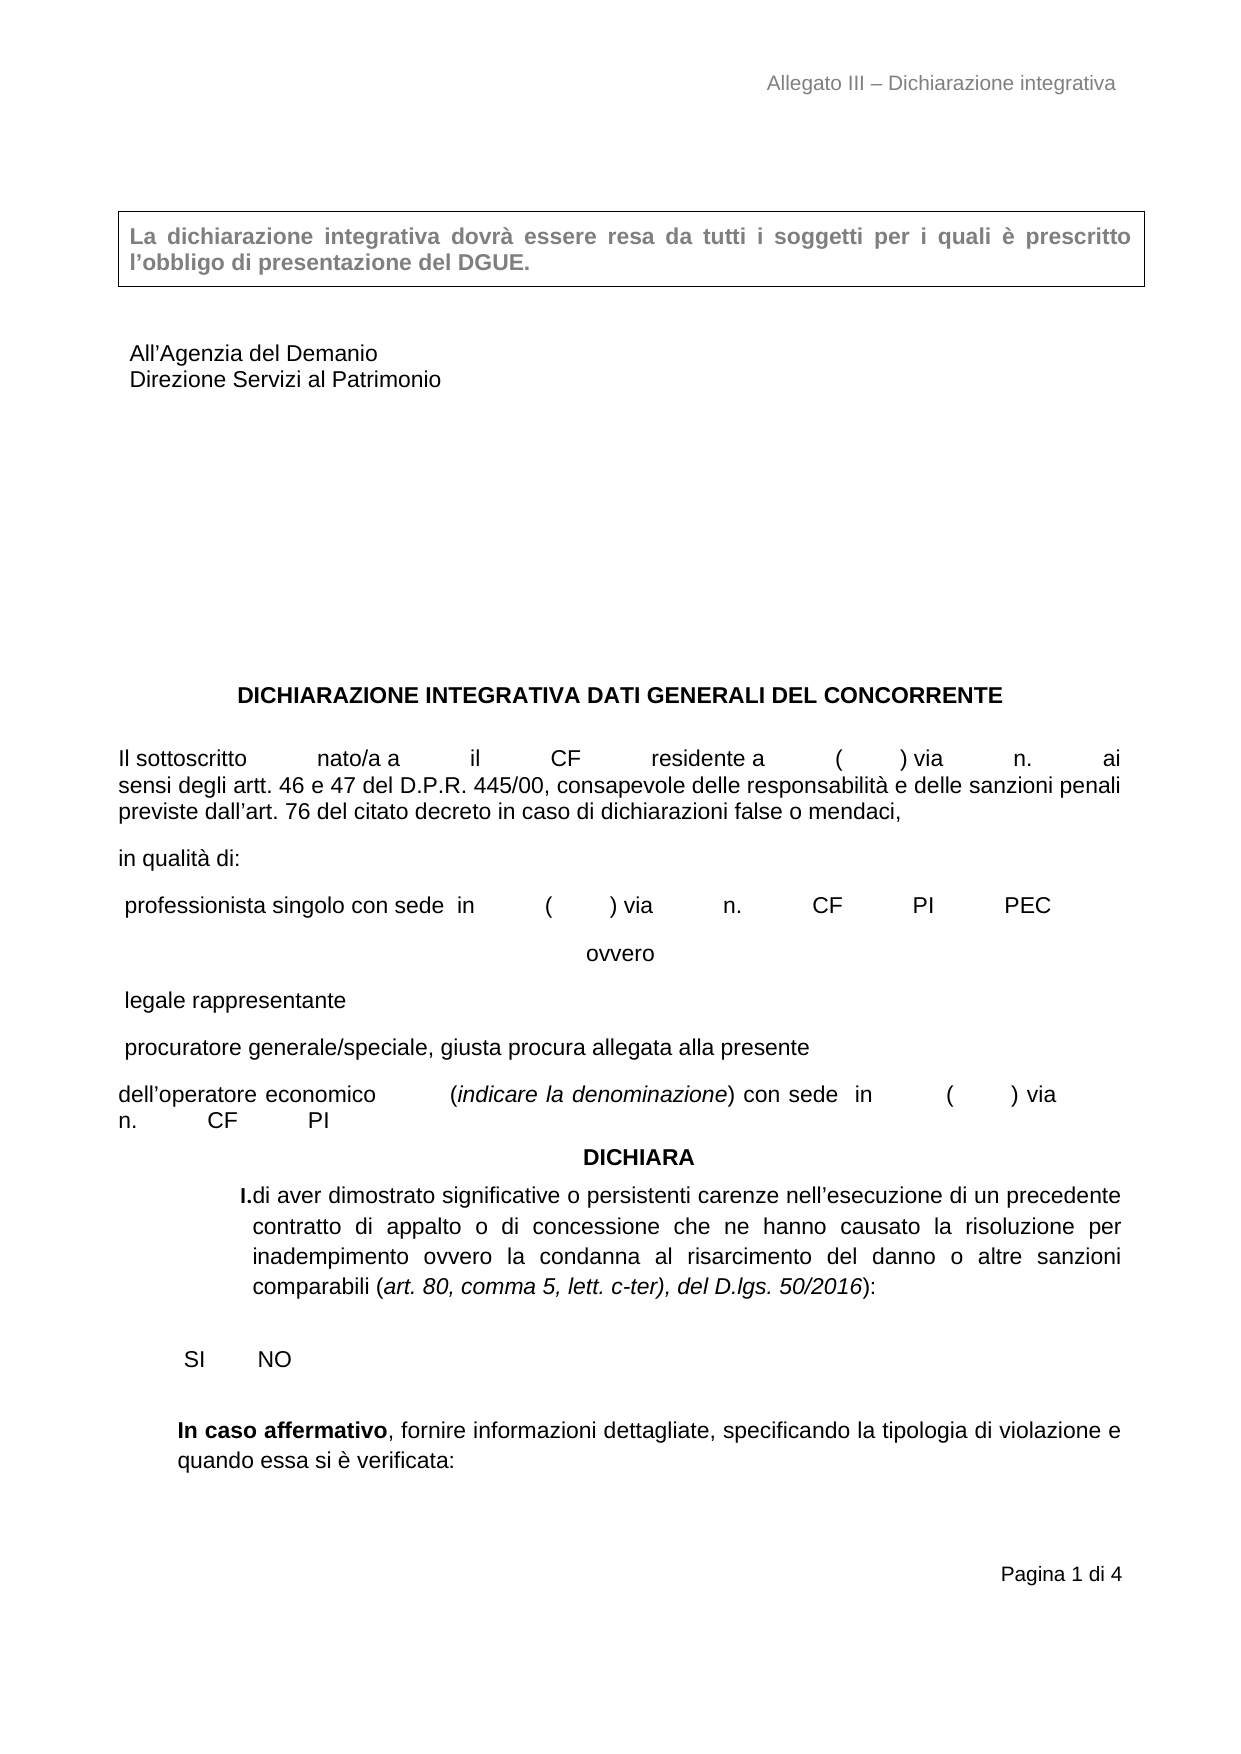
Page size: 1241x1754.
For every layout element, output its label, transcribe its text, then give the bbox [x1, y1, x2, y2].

text dell’operatore economico (indicare la denominazione) con sede in ( ) via n. CF PI [118, 1081, 1122, 1134]
text DICHIARAZIONE INTEGRATIVA DATI GENERALI DEL CONCORRENTE [118, 682, 1122, 708]
text Il sottoscritto nato/a a il CF residente a ( ) via n. ai sensi degli artt. 46 e 47 del D.P.R. 445/00, consapevole delle responsabilità e delle sanzioni penali previste dall’art. 76 del citato decreto in caso di dichiarazioni false o mendaci, [118, 745, 1122, 824]
text professionista singolo con sede in ( ) via n. CF PI PEC [118, 892, 1122, 919]
text DICHIARA [156, 1144, 1122, 1171]
table_header [118, 287, 139, 313]
text In caso affermativo, fornire informazioni dettagliate, specificando la tipologia di violazione e quando essa si è verificata: [177, 1417, 1122, 1474]
table_header La dichiarazione integrativa dovrà essere resa da tutti i soggetti per i quali è prescritto l’obbligo di presentazione del DGUE. [119, 212, 1144, 286]
text procuratore generale/speciale, giusta procura allegata alla presente [118, 1034, 1122, 1060]
text ovvero [118, 939, 1122, 966]
text legale rappresentante [118, 987, 1122, 1013]
table_header [140, 287, 482, 313]
text SI NO [177, 1346, 1122, 1373]
text in qualità di: [118, 845, 1122, 872]
table_cell [461, 313, 482, 392]
list di aver dimostrato significative o persistenti carenze nell’esecuzione di un precedente contratto di appalto o di concessione che ne hanno causato la risoluzione per inadempimento ovvero la condanna al risarcimento del danno o altre sanzioni comparabili (art. 80, comma 5, lett. c-ter), del D.lgs. 50/2016): [215, 1181, 1122, 1300]
table_cell All’Agenzia del Demanio Direzione Servizi al Patrimonio [118, 313, 461, 392]
